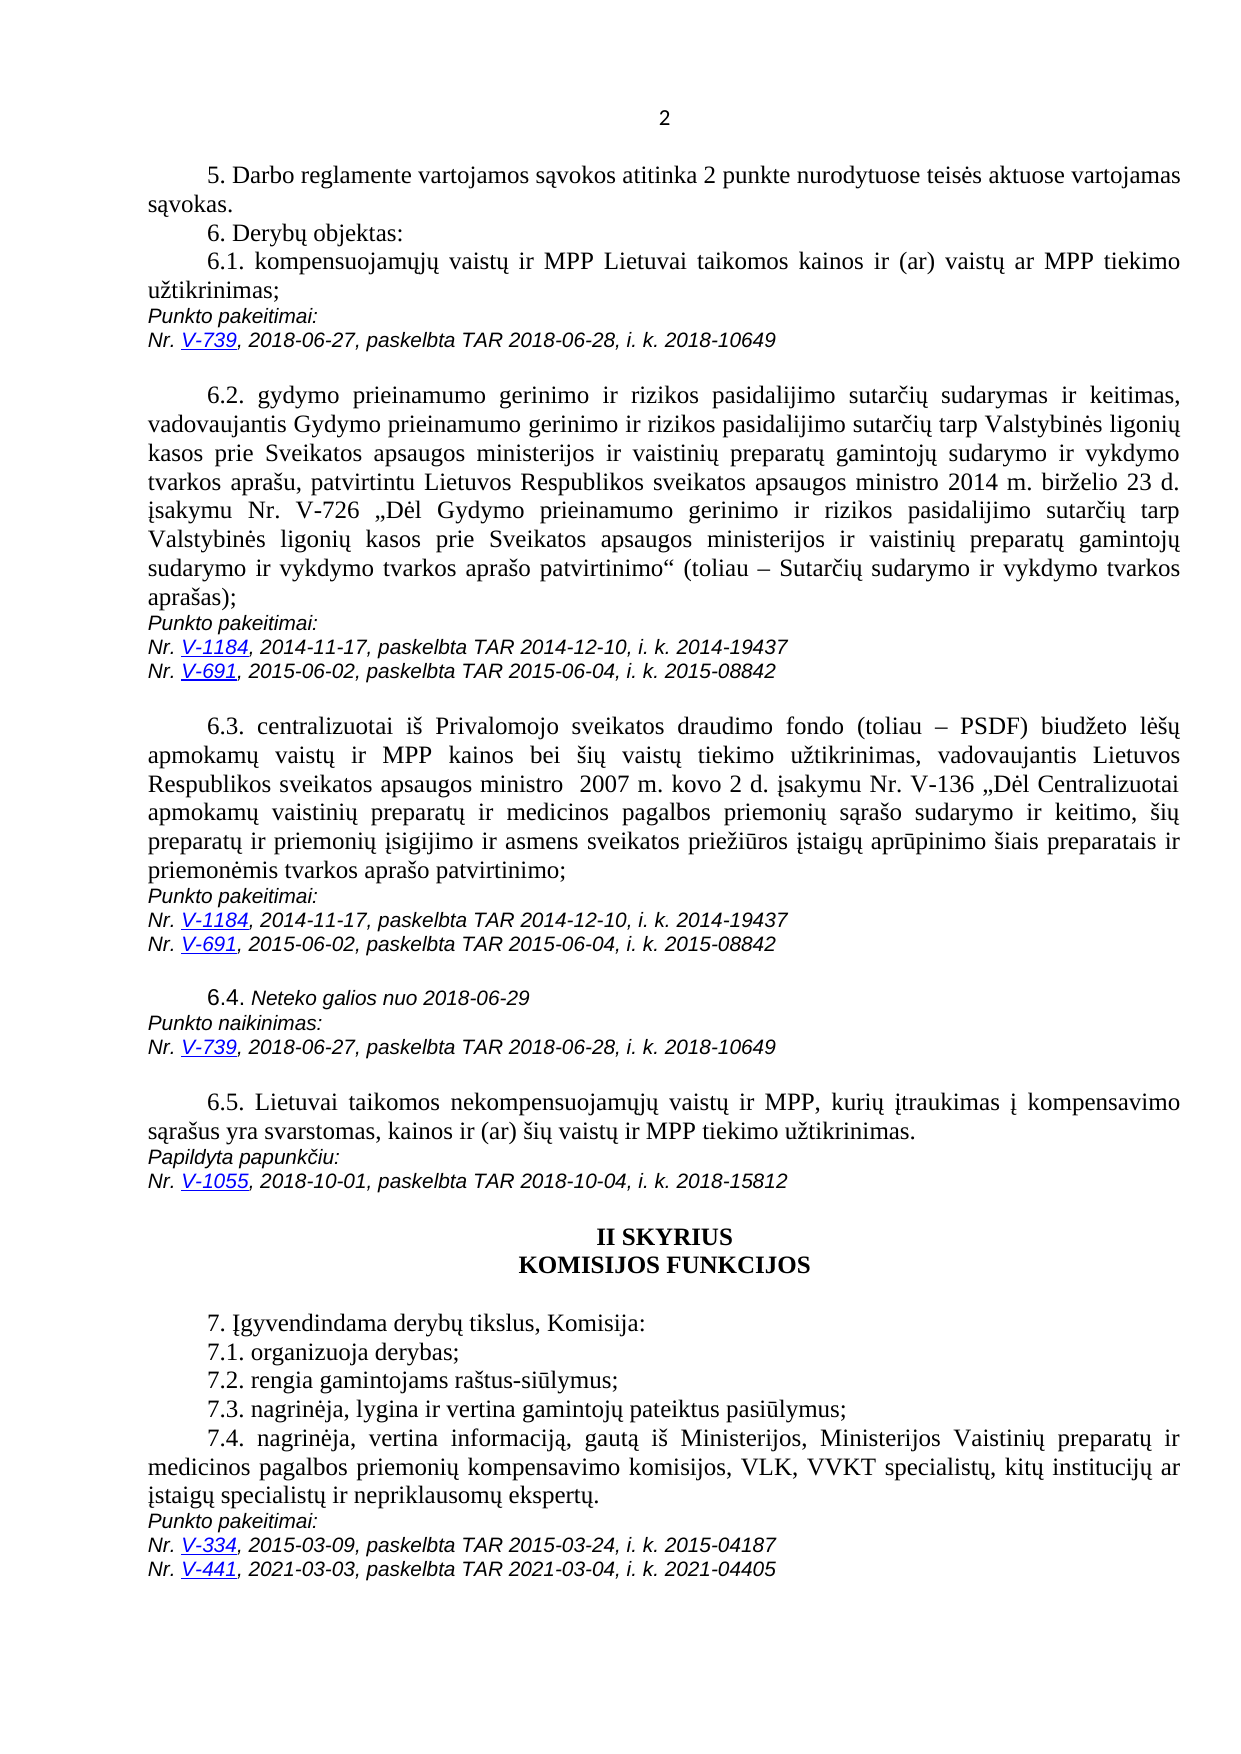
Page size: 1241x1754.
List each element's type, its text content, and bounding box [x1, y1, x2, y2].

text Punkto pakeitimai: [148, 304, 1181, 328]
text 7.2. rengia gamintojams raštus-siūlymus; [148, 1365, 1181, 1394]
text 6.5. Lietuvai taikomos nekompensuojamųjų vaistų ir MPP, kurių įtraukimas į kompensavimo sąrašus yra svarstomas, kainos ir (ar) šių vaistų ir MPP tiekimo užtikrinimas. [148, 1087, 1181, 1145]
text Nr. V-441, 2021-03-03, paskelbta TAR 2021-03-04, i. k. 2021-04405 [148, 1557, 1181, 1581]
text Nr. V-691, 2015-06-02, paskelbta TAR 2015-06-04, i. k. 2015-08842 [148, 932, 1181, 956]
text 5. Darbo reglamente vartojamos sąvokos atitinka 2 punkte nurodytuose teisės aktuose vartojamas sąvokas. [148, 160, 1181, 218]
text 7. Įgyvendindama derybų tikslus, Komisija: [148, 1308, 1181, 1337]
text 6.2. gydymo prieinamumo gerinimo ir rizikos pasidalijimo sutarčių sudarymas ir keitimas, vadovaujantis Gydymo prieinamumo gerinimo ir rizikos pasidalijimo sutarčių tarp Valstybinės ligonių kasos prie Sveikatos apsaugos ministerijos ir vaistinių preparatų gamintojų sudarymo ir vykdymo tvarkos aprašu, patvirtintu Lietuvos Respublikos sveikatos apsaugos ministro 2014 m. birželio 23 d. įsakymu Nr. V-726 „Dėl Gydymo prieinamumo gerinimo ir rizikos pasidalijimo sutarčių tarp Valstybinės ligonių kasos prie Sveikatos apsaugos ministerijos ir vaistinių preparatų gamintojų sudarymo ir vykdymo tvarkos aprašo patvirtinimo“ (toliau – Sutarčių sudarymo ir vykdymo tvarkos aprašas); [148, 381, 1181, 611]
text Punkto pakeitimai: [148, 611, 1181, 634]
text 7.4. nagrinėja, vertina informaciją, gautą iš Ministerijos, Ministerijos Vaistinių preparatų ir medicinos pagalbos priemonių kompensavimo komisijos, VLK, VVKT specialistų, kitų institucijų ar įstaigų specialistų ir nepriklausomų ekspertų. [148, 1423, 1181, 1509]
text Nr. V-1055, 2018-10-01, paskelbta TAR 2018-10-04, i. k. 2018-15812 [148, 1169, 1181, 1193]
text Nr. V-1184, 2014-11-17, paskelbta TAR 2014-12-10, i. k. 2014-19437 [148, 908, 1181, 932]
text 6. Derybų objektas: [148, 218, 1181, 246]
text Punkto pakeitimai: [148, 1509, 1181, 1533]
text Nr. V-739, 2018-06-27, paskelbta TAR 2018-06-28, i. k. 2018-10649 [148, 1035, 1181, 1059]
text Nr. V-334, 2015-03-09, paskelbta TAR 2015-03-24, i. k. 2015-04187 [148, 1533, 1181, 1557]
text Nr. V-691, 2015-06-02, paskelbta TAR 2015-06-04, i. k. 2015-08842 [148, 658, 1181, 682]
text 7.3. nagrinėja, lygina ir vertina gamintojų pateiktus pasiūlymus; [148, 1394, 1181, 1423]
text 6.3. centralizuotai iš Privalomojo sveikatos draudimo fondo (toliau – PSDF) biudžeto lėšų apmokamų vaistų ir MPP kainos bei šių vaistų tiekimo užtikrinimas, vadovaujantis Lietuvos Respublikos sveikatos apsaugos ministro 2007 m. kovo 2 d. įsakymu Nr. V-136 „Dėl Centralizuotai apmokamų vaistinių preparatų ir medicinos pagalbos priemonių sąrašo sudarymo ir keitimo, šių preparatų ir priemonių įsigijimo ir asmens sveikatos priežiūros įstaigų aprūpinimo šiais preparatais ir priemonėmis tvarkos aprašo patvirtinimo; [148, 711, 1181, 884]
text Punkto naikinimas: [148, 1011, 1181, 1035]
text Nr. V-1184, 2014-11-17, paskelbta TAR 2014-12-10, i. k. 2014-19437 [148, 634, 1181, 658]
text 6.1. kompensuojamųjų vaistų ir MPP Lietuvai taikomos kainos ir (ar) vaistų ar MPP tiekimo užtikrinimas; [148, 246, 1181, 304]
text KOMISIJOS FUNKCIJOS [148, 1250, 1181, 1279]
text Punkto pakeitimai: [148, 884, 1181, 908]
text 7.1. organizuoja derybas; [148, 1337, 1181, 1365]
text II SKYRIUS [148, 1222, 1181, 1250]
text 6.4. Neteko galios nuo 2018-06-29 [148, 984, 1181, 1011]
text Nr. V-739, 2018-06-27, paskelbta TAR 2018-06-28, i. k. 2018-10649 [148, 328, 1181, 352]
text Papildyta papunkčiu: [148, 1145, 1181, 1169]
